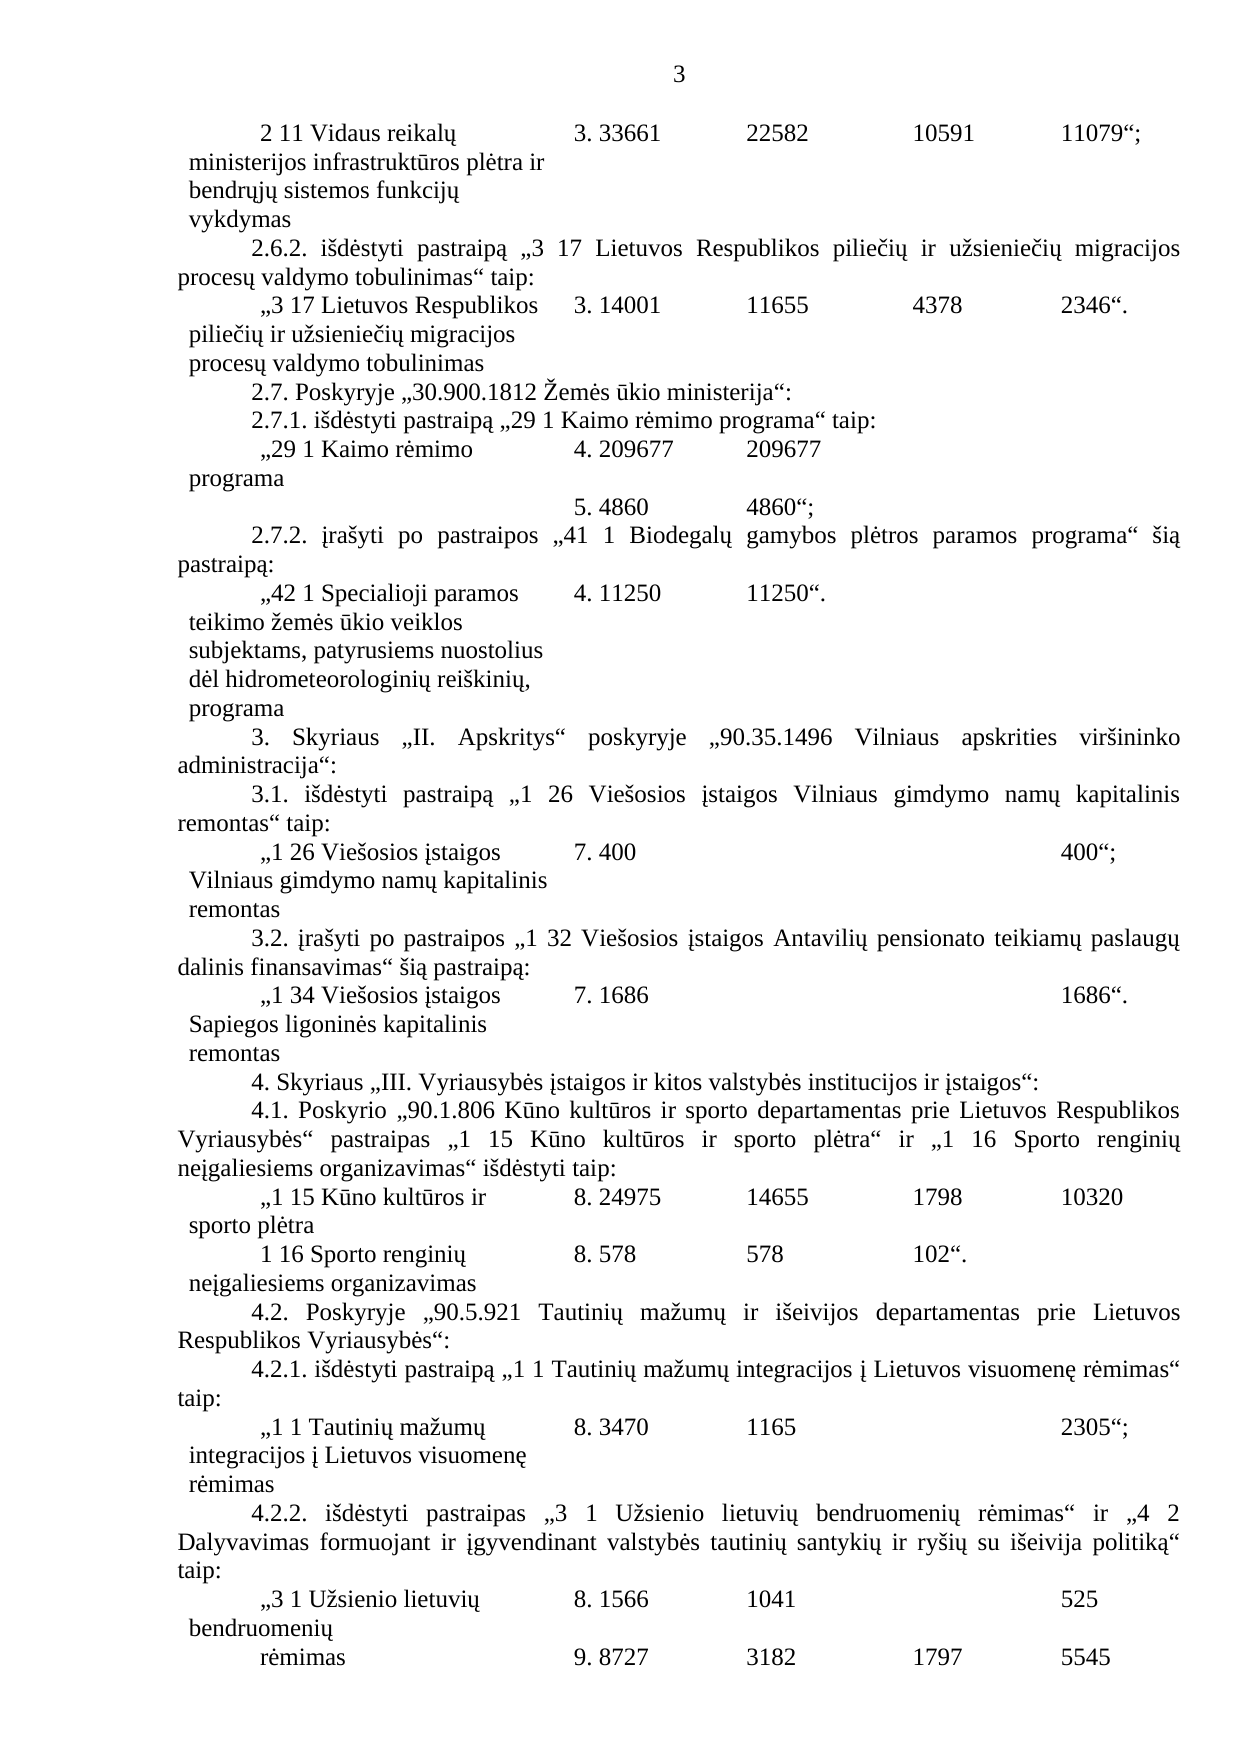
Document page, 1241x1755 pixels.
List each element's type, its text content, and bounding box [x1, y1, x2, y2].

table_header 209677 [735, 434, 901, 492]
table_cell [1049, 492, 1181, 521]
table_header 525 [1049, 1584, 1181, 1642]
table_header 1686“. [1049, 981, 1181, 1067]
table_header [901, 981, 1049, 1067]
table_cell 2 11 Vidaus reikalų ministerijos infrastruktūros plėtra ir bendrųjų sistemos funkcijų vykdymas [177, 118, 562, 233]
table_header „3 17 Lietuvos Respublikos piliečių ir užsieniečių migracijos procesų valdymo tobulinimas [177, 291, 562, 377]
table_header 8. 1566 [563, 1584, 735, 1642]
table_cell 11079“; [1049, 118, 1181, 233]
table_header 7. 400 [563, 837, 735, 923]
table_header 1165 [735, 1412, 901, 1498]
table_header 4. 11250 [563, 578, 735, 722]
table_header [901, 837, 1049, 923]
text 3.1. išdėstyti pastraipą „1 26 Viešosios įstaigos Vilniaus gimdymo namų kapitalinis remontas“ taip: [177, 779, 1181, 837]
table_cell [901, 492, 1049, 521]
table_header 2305“; [1049, 1412, 1181, 1498]
table_header [735, 837, 901, 923]
table_cell 9. 8727 [563, 1642, 735, 1671]
text 3.2. įrašyti po pastraipos „1 32 Viešosios įstaigos Antavilių pensionato teikiamų paslaugų dalinis finansavimas“ šią pastraipą: [177, 923, 1181, 981]
text 4.2.2. išdėstyti pastraipas „3 1 Užsienio lietuvių bendruomenių rėmimas“ ir „4 2 Dalyvavimas formuojant ir įgyvendinant valstybės tautinių santykių ir ryšių su išeivija politiką“ taip: [177, 1498, 1181, 1584]
table_header 8. 3470 [563, 1412, 735, 1498]
table_header 11655 [735, 291, 901, 377]
table_header 400“; [1049, 837, 1181, 923]
table_cell 5545 [1049, 1642, 1181, 1671]
table_cell [1049, 1239, 1181, 1297]
table_cell [177, 492, 562, 521]
table_header [735, 981, 901, 1067]
table_header [901, 434, 1049, 492]
text 3. Skyriaus „II. Apskritys“ poskyryje „90.35.1496 Vilniaus apskrities viršininko administracija“: [177, 722, 1181, 779]
text 2.6.2. išdėstyti pastraipą „3 17 Lietuvos Respublikos piliečių ir užsieniečių migracijos procesų valdymo tobulinimas“ taip: [177, 233, 1181, 291]
table_header „1 34 Viešosios įstaigos Sapiegos ligoninės kapitalinis remontas [177, 981, 562, 1067]
table_cell 1 16 Sporto renginių neįgaliesiems organizavimas [177, 1239, 562, 1297]
table_header 8. 24975 [563, 1182, 735, 1239]
text 4.2.1. išdėstyti pastraipą „1 1 Tautinių mažumų integracijos į Lietuvos visuomenę rėmimas“ taip: [177, 1354, 1181, 1412]
text 4.1. Poskyrio „90.1.806 Kūno kultūros ir sporto departamentas prie Lietuvos Respublikos Vyriausybės“ pastraipas „1 15 Kūno kultūros ir sporto plėtra“ ir „1 16 Sporto renginių neįgaliesiems organizavimas“ išdėstyti taip: [177, 1096, 1181, 1182]
table_header „1 15 Kūno kultūros ir sporto plėtra [177, 1182, 562, 1239]
table_header 2346“. [1049, 291, 1181, 377]
table_cell 22582 [735, 118, 901, 233]
table_cell rėmimas [177, 1642, 562, 1671]
table_cell 3182 [735, 1642, 901, 1671]
table_header „1 1 Tautinių mažumų integracijos į Lietuvos visuomenę rėmimas [177, 1412, 562, 1498]
table_header 10320 [1049, 1182, 1181, 1239]
text 2.7.2. įrašyti po pastraipos „41 1 Biodegalų gamybos plėtros paramos programa“ šią pastraipą: [177, 521, 1181, 578]
table_header [901, 1412, 1049, 1498]
table_cell 8. 578 [563, 1239, 735, 1297]
table_header 4. 209677 [563, 434, 735, 492]
table_header [901, 578, 1049, 722]
table_header [901, 1584, 1049, 1642]
text 4.2. Poskyryje „90.5.921 Tautinių mažumų ir išeivijos departamentas prie Lietuvos Respublikos Vyriausybės“: [177, 1297, 1181, 1354]
table_header 1798 [901, 1182, 1049, 1239]
table_cell 1797 [901, 1642, 1049, 1671]
table_cell 3. 33661 [563, 118, 735, 233]
table_cell 4860“; [735, 492, 901, 521]
table_header 1041 [735, 1584, 901, 1642]
table_header „3 1 Užsienio lietuvių bendruomenių [177, 1584, 562, 1642]
table_header „1 26 Viešosios įstaigos Vilniaus gimdymo namų kapitalinis remontas [177, 837, 562, 923]
table_header „29 1 Kaimo rėmimo programa [177, 434, 562, 492]
table_cell 5. 4860 [563, 492, 735, 521]
table_header 4378 [901, 291, 1049, 377]
table_header 14655 [735, 1182, 901, 1239]
text 2.7. Poskyryje „30.900.1812 Žemės ūkio ministerija“: [177, 377, 1181, 406]
table_header [1049, 578, 1181, 722]
table_header „42 1 Specialioji paramos teikimo žemės ūkio veiklos subjektams, patyrusiems nuostolius dėl hidrometeorologinių reiškinių, programa [177, 578, 562, 722]
table_header [1049, 434, 1181, 492]
text 2.7.1. išdėstyti pastraipą „29 1 Kaimo rėmimo programa“ taip: [177, 406, 1181, 434]
table_cell 102“. [901, 1239, 1049, 1297]
table_header 3. 14001 [563, 291, 735, 377]
text 4. Skyriaus „III. Vyriausybės įstaigos ir kitos valstybės institucijos ir įstaigos“: [177, 1067, 1181, 1096]
table_cell 10591 [901, 118, 1049, 233]
table_cell 578 [735, 1239, 901, 1297]
table_header 11250“. [735, 578, 901, 722]
table_header 7. 1686 [563, 981, 735, 1067]
